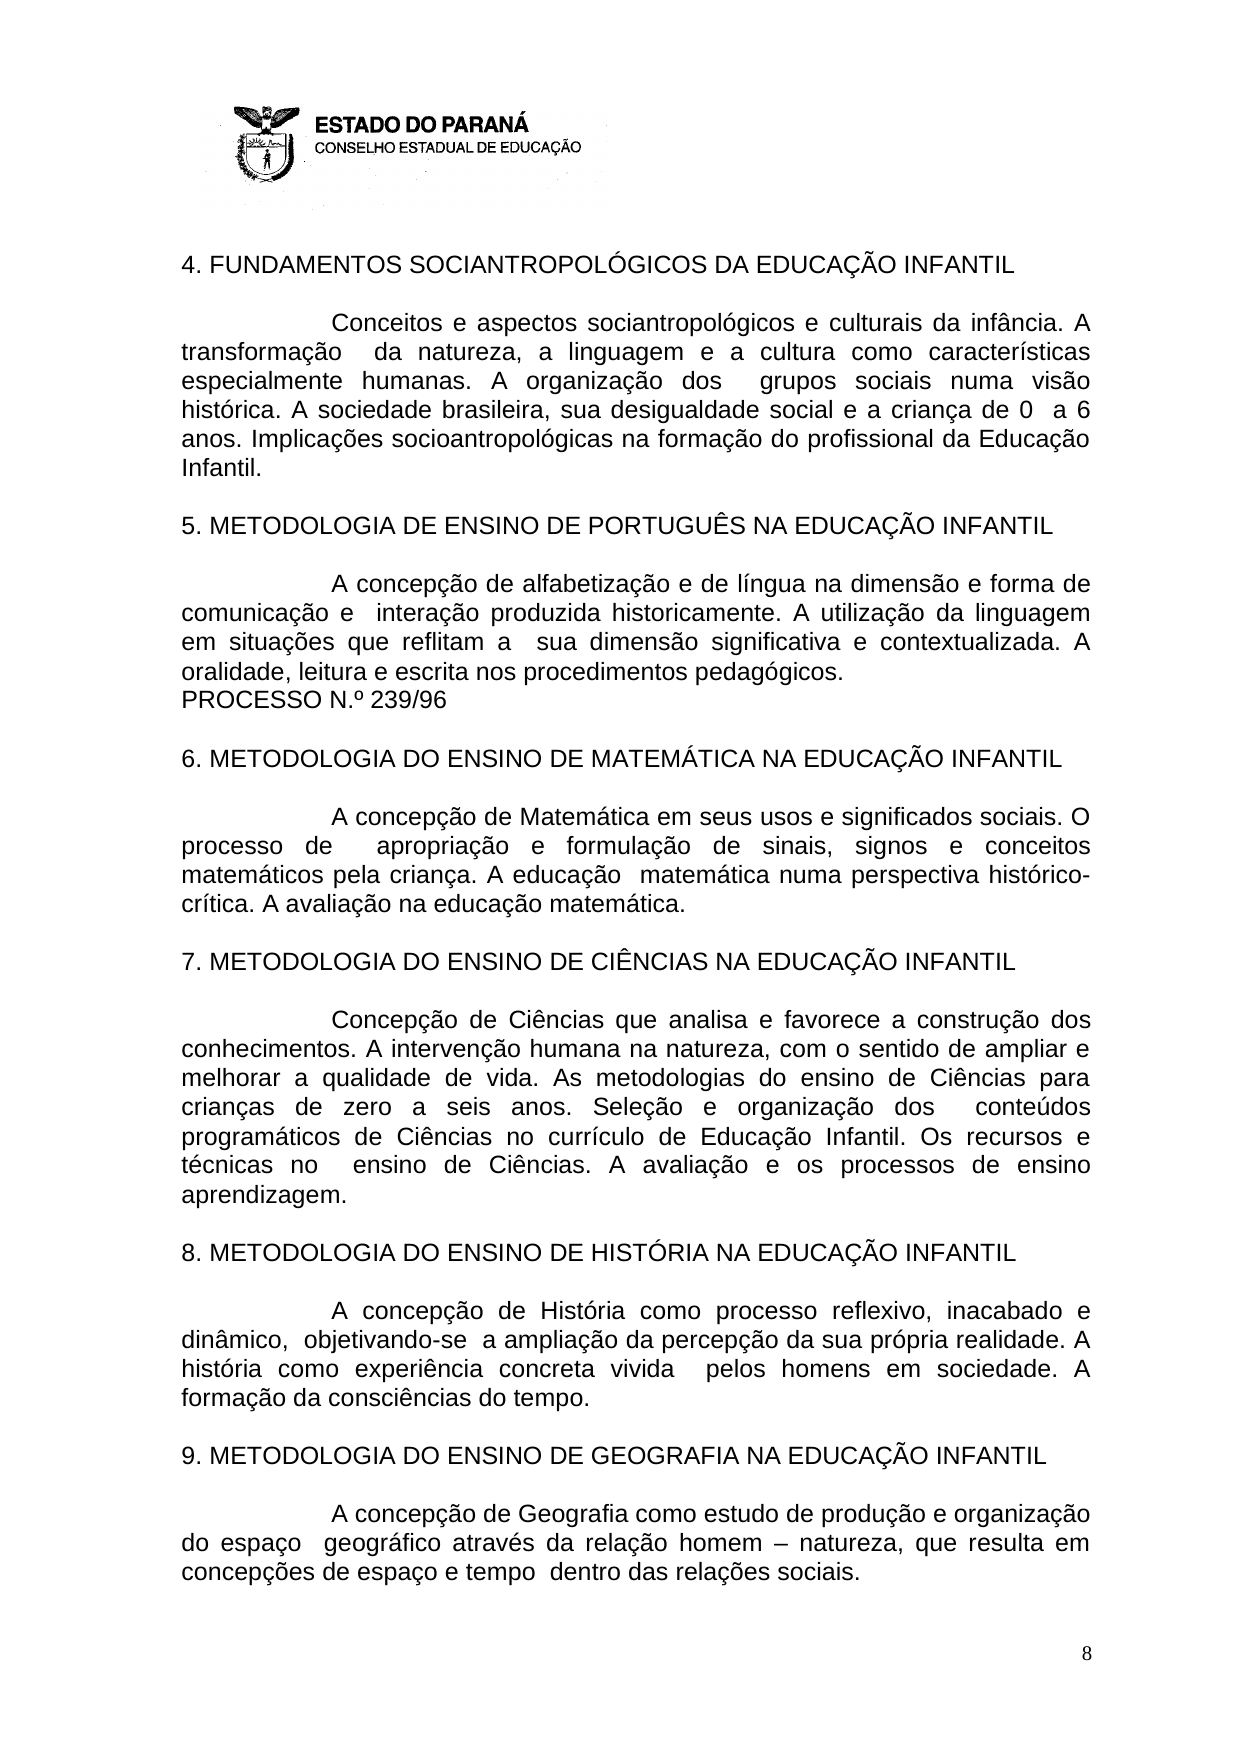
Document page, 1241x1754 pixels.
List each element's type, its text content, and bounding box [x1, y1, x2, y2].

text Concepção de Ciências que analisa e favorece a construção dos conhecimentos. A intervenção humana na natureza, com o sentido de ampliar e melhorar a qualidade de vida. As metodologias do ensino de Ciências para crianças de zero a seis anos. Seleção e organização dos conteúdos programáticos de Ciências no currículo de Educação Infantil. Os recursos e técnicas no ensino de Ciências. A avaliação e os processos de ensino aprendizagem. [181, 1005, 1092, 1208]
text A concepção de Geografia como estudo de produção e organização do espaço geográfico através da relação homem – natureza, que resulta em concepções de espaço e tempo dentro das relações sociais. [181, 1499, 1092, 1586]
text 5. METODOLOGIA DE ENSINO DE PORTUGUÊS NA EDUCAÇÃO INFANTIL [181, 511, 1092, 540]
text A concepção de Matemática em seus usos e significados sociais. O processo de apropriação e formulação de sinais, signos e conceitos matemáticos pela criança. A educação matemática numa perspectiva histórico-crítica. A avaliação na educação matemática. [181, 802, 1092, 918]
text A concepção de alfabetização e de língua na dimensão e forma de comunicação e interação produzida historicamente. A utilização da linguagem em situações que reflitam a sua dimensão significativa e contextualizada. A oralidade, leitura e escrita nos procedimentos pedagógicos. [181, 569, 1092, 685]
text A concepção de História como processo reflexivo, inacabado e dinâmico, objetivando-se a ampliação da percepção da sua própria realidade. A história como experiência concreta vivida pelos homens em sociedade. A formação da consciências do tempo. [181, 1296, 1092, 1412]
text PROCESSO N.º 239/96 [181, 685, 1092, 714]
text 4. FUNDAMENTOS SOCIANTROPOLÓGICOS DA EDUCAÇÃO INFANTIL [181, 249, 1092, 278]
text Conceitos e aspectos sociantropológicos e culturais da infância. A transformação da natureza, a linguagem e a cultura como características especialmente humanas. A organização dos grupos sociais numa visão histórica. A sociedade brasileira, sua desigualdade social e a criança de 0 a 6 anos. Implicações socioantropológicas na formação do profissional da Educação Infantil. [181, 308, 1092, 482]
text 9. METODOLOGIA DO ENSINO DE GEOGRAFIA NA EDUCAÇÃO INFANTIL [181, 1441, 1092, 1470]
text 6. METODOLOGIA DO ENSINO DE MATEMÁTICA NA EDUCAÇÃO INFANTIL [181, 743, 1092, 773]
text 7. METODOLOGIA DO ENSINO DE CIÊNCIAS NA EDUCAÇÃO INFANTIL [181, 947, 1092, 976]
text 8. METODOLOGIA DO ENSINO DE HISTÓRIA NA EDUCAÇÃO INFANTIL [181, 1238, 1092, 1267]
